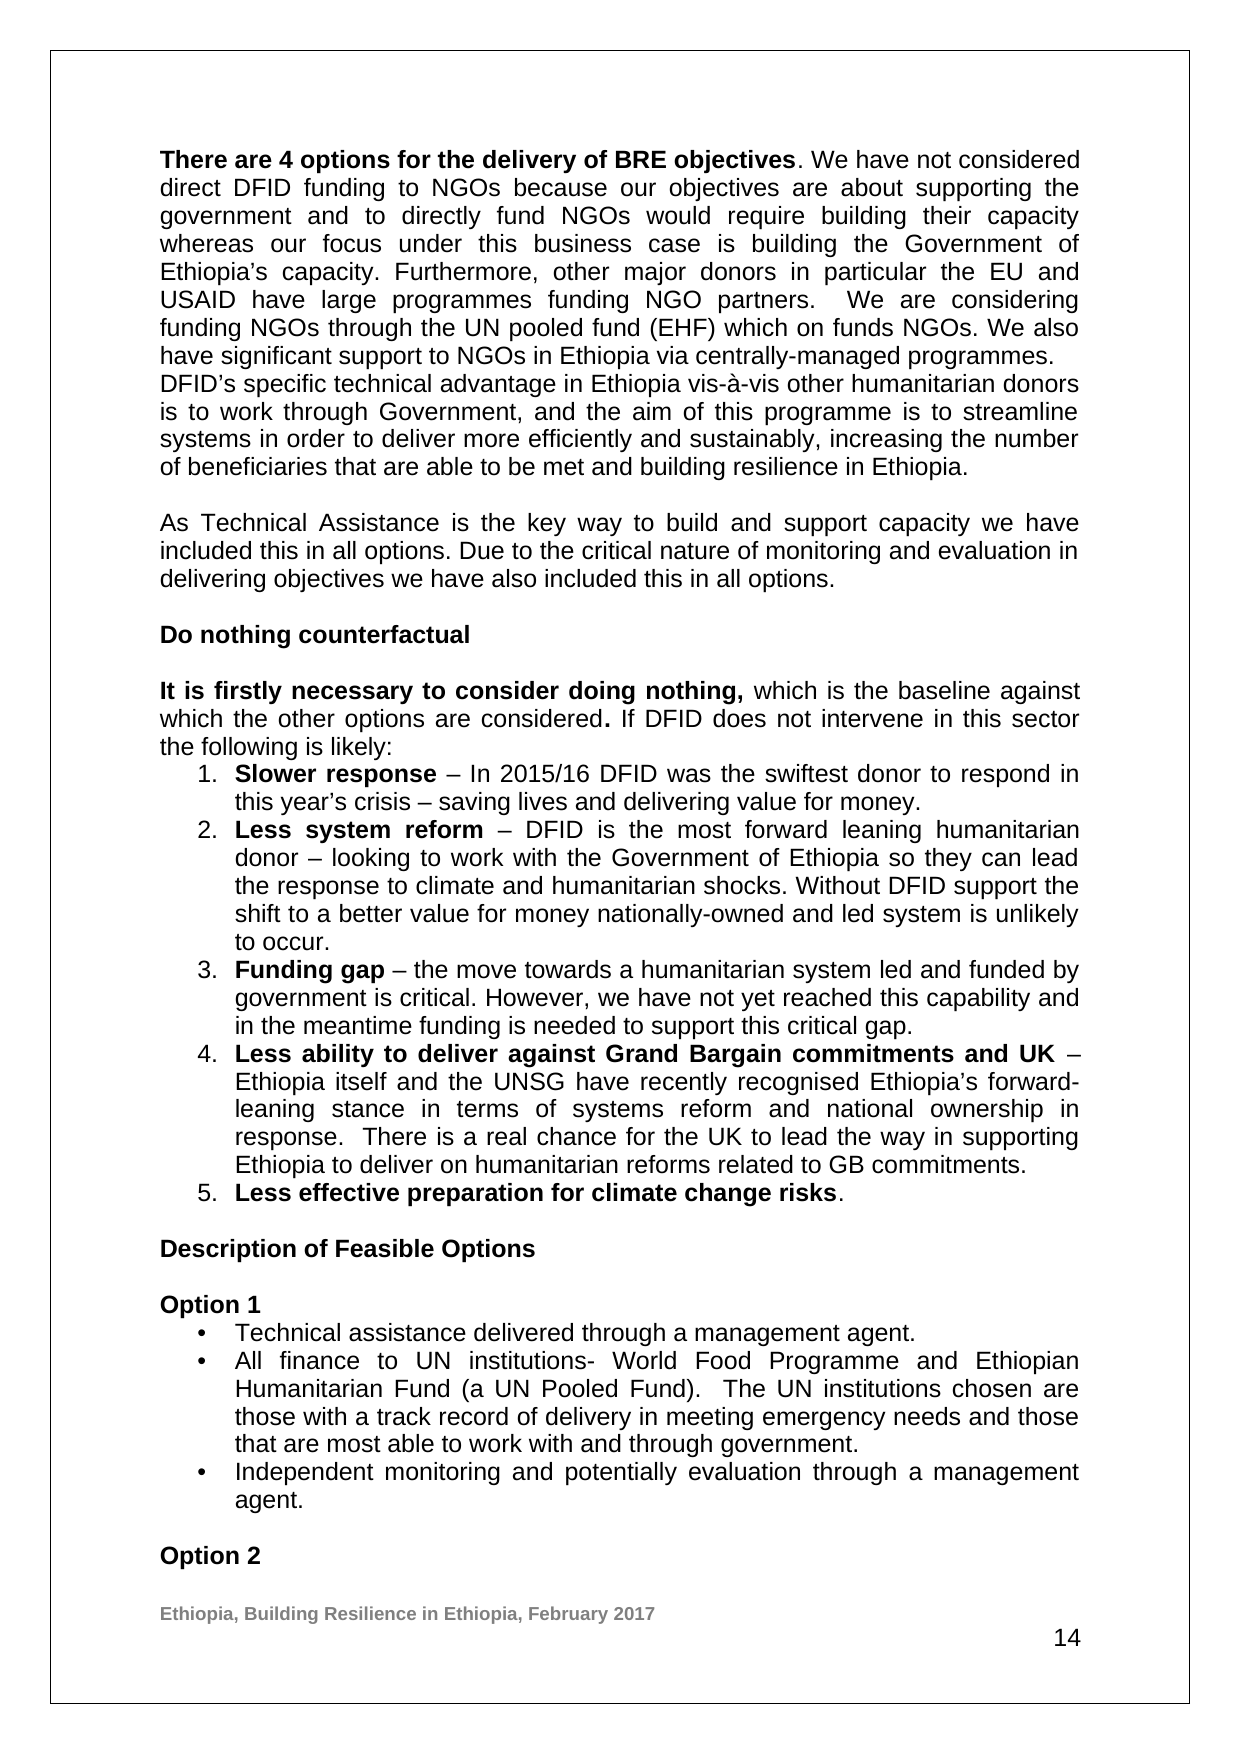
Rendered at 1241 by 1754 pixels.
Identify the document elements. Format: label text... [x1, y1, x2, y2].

list Less effective preparation for climate change risks. [197, 1179, 1081, 1207]
text Description of Feasible Options [159, 1235, 1081, 1263]
list All finance to UN institutions- World Food Programme and Ethiopian Humanitarian Fund (a UN Pooled Fund). The UN institutions chosen are those with a track record of delivery in meeting emergency needs and those that are most able to work with and through government. [197, 1346, 1081, 1458]
list Less ability to deliver against Grand Bargain commitments and UK – Ethiopia itself and the UNSG have recently recognised Ethiopia’s forward-leaning stance in terms of systems reform and national ownership in response. There is a real chance for the UK to lead the way in supporting Ethiopia to deliver on humanitarian reforms related to GB commitments. [197, 1039, 1081, 1179]
text Do nothing counterfactual [159, 621, 1081, 648]
list Technical assistance delivered through a management agent. [197, 1318, 1081, 1346]
text There are 4 options for the delivery of BRE objectives. We have not considered direct DFID funding to NGOs because our objectives are about supporting the government and to directly fund NGOs would require building their capacity whereas our focus under this business case is building the Government of Ethiopia’s capacity. Furthermore, other major donors in particular the EU and USAID have large programmes funding NGO partners. We are considering funding NGOs through the UN pooled fund (EHF) which on funds NGOs. We also have significant support to NGOs in Ethiopia via centrally-managed programmes. [159, 146, 1081, 369]
list Independent monitoring and potentially evaluation through a management agent. [197, 1458, 1081, 1514]
list Less system reform – DFID is the most forward leaning humanitarian donor – looking to work with the Government of Ethiopia so they can lead the response to climate and humanitarian shocks. Without DFID support the shift to a better value for money nationally-owned and led system is unlikely to occur. [197, 816, 1081, 956]
list Funding gap – the move towards a humanitarian system led and funded by government is critical. However, we have not yet reached this capability and in the meantime funding is needed to support this critical gap. [197, 956, 1081, 1039]
text Option 2 [159, 1542, 1081, 1570]
text As Technical Assistance is the key way to build and support capacity we have included this in all options. Due to the critical nature of monitoring and evaluation in delivering objectives we have also included this in all options. [159, 509, 1081, 593]
text DFID’s specific technical advantage in Ethiopia vis-à-vis other humanitarian donors is to work through Government, and the aim of this programme is to streamline systems in order to deliver more efficiently and sustainably, increasing the number of beneficiaries that are able to be met and building resilience in Ethiopia. [159, 369, 1081, 481]
text It is firstly necessary to consider doing nothing, which is the baseline against which the other options are considered. If DFID does not intervene in this sector the following is likely: [159, 648, 1081, 760]
text Option 1 [159, 1291, 1081, 1318]
list Slower response – In 2015/16 DFID was the swiftest donor to respond in this year’s crisis – saving lives and delivering value for money. [197, 760, 1081, 816]
